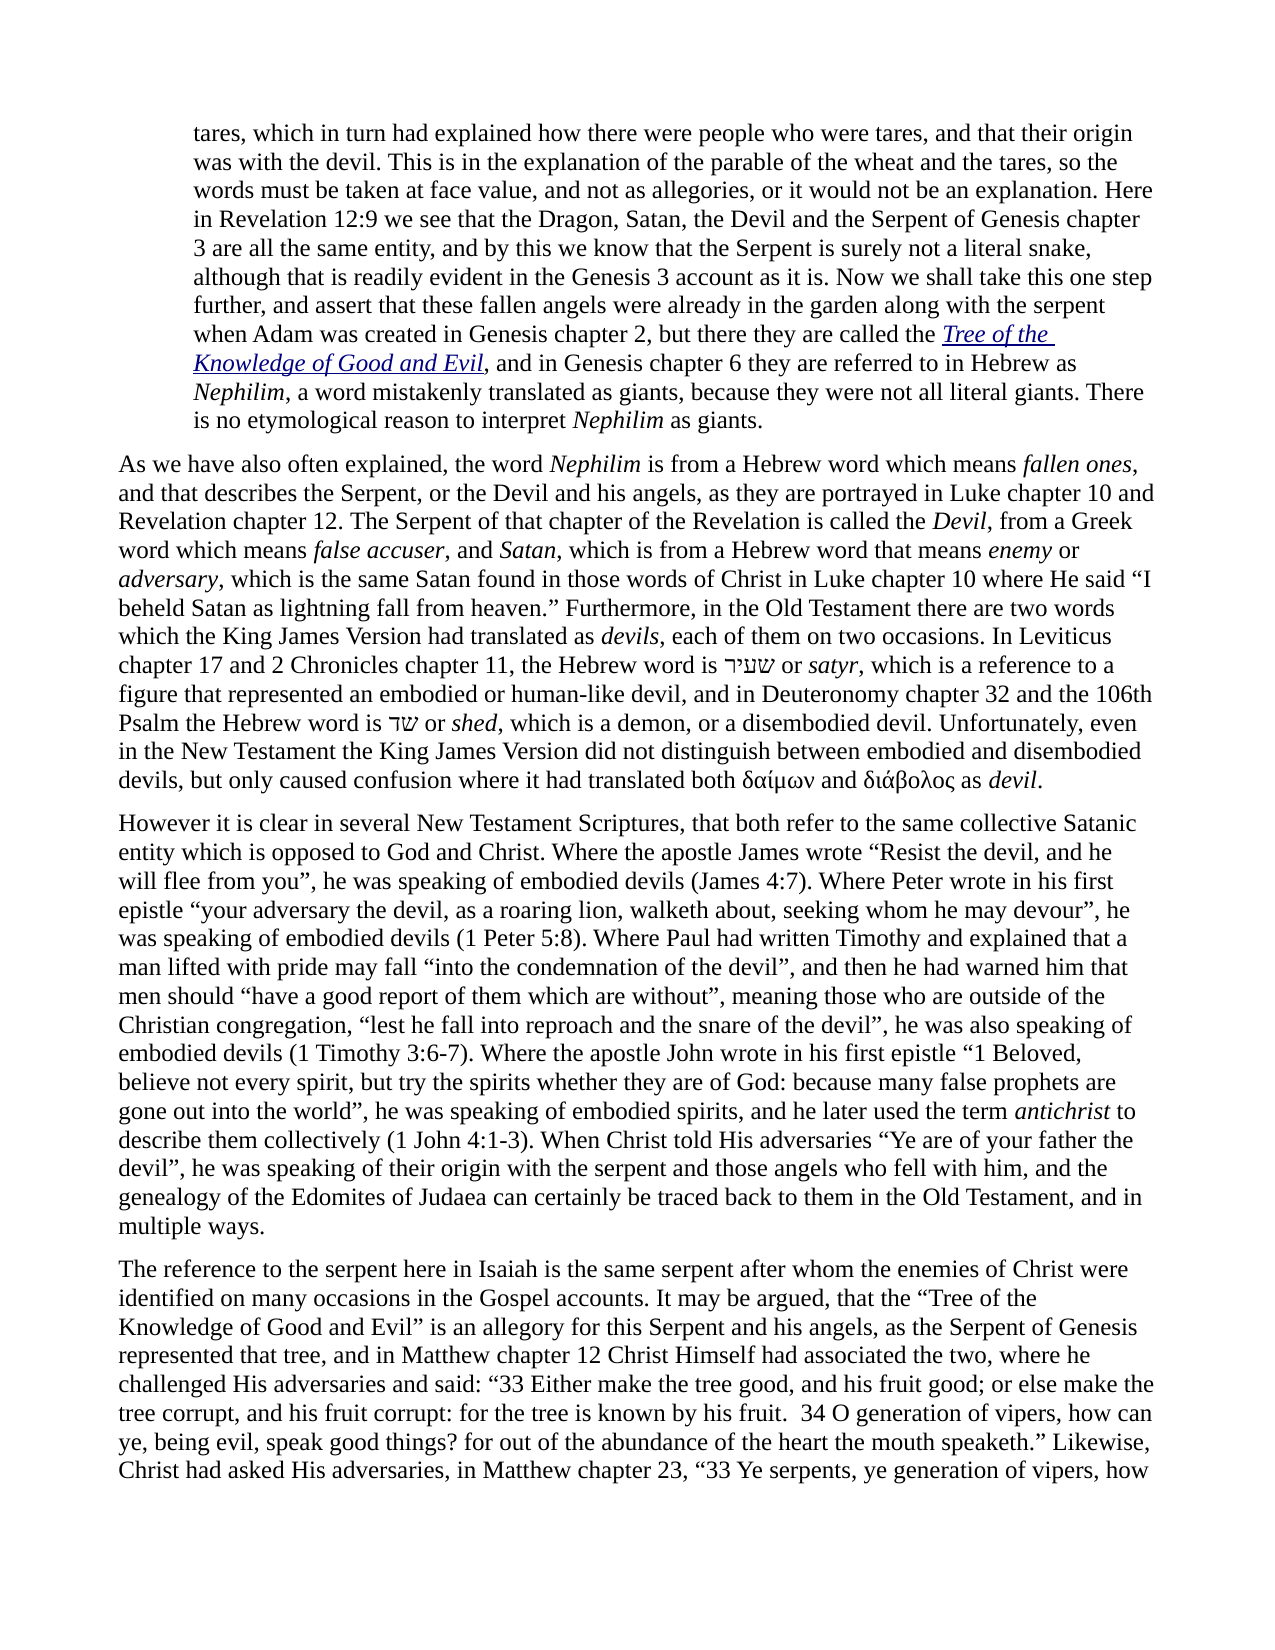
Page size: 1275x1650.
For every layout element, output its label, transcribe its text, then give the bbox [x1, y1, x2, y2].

text However it is clear in several New Testament Scriptures, that both refer to the same collective Satanic entity which is opposed to God and Christ. Where the apostle James wrote “Resist the devil, and he will flee from you”, he was speaking of embodied devils (James 4:7). Where Peter wrote in his first epistle “your adversary the devil, as a roaring lion, walketh about, seeking whom he may devour”, he was speaking of embodied devils (1 Peter 5:8). Where Paul had written Timothy and explained that a man lifted with pride may fall “into the condemnation of the devil”, and then he had warned him that men should “have a good report of them which are without”, meaning those who are outside of the Christian congregation, “lest he fall into reproach and the snare of the devil”, he was also speaking of embodied devils (1 Timothy 3:6-7). Where the apostle John wrote in his first epistle “1 Beloved, believe not every spirit, but try the spirits whether they are of God: because many false prophets are gone out into the world”, he was speaking of embodied spirits, and he later used the term antichrist to describe them collectively (1 John 4:1-3). When Christ told His adversaries “Ye are of your father the devil”, he was speaking of their origin with the serpent and those angels who fell with him, and the genealogy of the Edomites of Judaea can certainly be traced back to them in the Old Testament, and in multiple ways. [118, 808, 1157, 1240]
text As we have also often explained, the word Nephilim is from a Hebrew word which means fallen ones, and that describes the Serpent, or the Devil and his angels, as they are portrayed in Luke chapter 10 and Revelation chapter 12. The Serpent of that chapter of the Revelation is called the Devil, from a Greek word which means false accuser, and Satan, which is from a Hebrew word that means enemy or adversary, which is the same Satan found in those words of Christ in Luke chapter 10 where He said “I beheld Satan as lightning fall from heaven.” Furthermore, in the Old Testament there are two words which the King James Version had translated as devils, each of them on two occasions. In Leviticus chapter 17 and 2 Chronicles chapter 11, the Hebrew word is שעיר or satyr, which is a reference to a figure that represented an embodied or human-like devil, and in Deuteronomy chapter 32 and the 106th Psalm the Hebrew word is שד or shed, which is a demon, or a disembodied devil. Unfortunately, even in the New Testament the King James Version did not distinguish between embodied and disembodied devils, but only caused confusion where it had translated both δαίμων and διάβολος as devil. [118, 449, 1157, 794]
text tares, which in turn had explained how there were people who were tares, and that their origin was with the devil. This is in the explanation of the parable of the wheat and the tares, so the words must be taken at face value, and not as allegories, or it would not be an explanation. Here in Revelation 12:9 we see that the Dragon, Satan, the Devil and the Serpent of Genesis chapter 3 are all the same entity, and by this we know that the Serpent is surely not a literal snake, although that is readily evident in the Genesis 3 account as it is. Now we shall take this one step further, and assert that these fallen angels were already in the garden along with the serpent when Adam was created in Genesis chapter 2, but there they are called the Tree of the Knowledge of Good and Evil, and in Genesis chapter 6 they are referred to in Hebrew as Nephilim, a word mistakenly translated as giants, because they were not all literal giants. There is no etymological reason to interpret Nephilim as giants. [193, 118, 1157, 434]
text The reference to the serpent here in Isaiah is the same serpent after whom the enemies of Christ were identified on many occasions in the Gospel accounts. It may be argued, that the “Tree of the Knowledge of Good and Evil” is an allegory for this Serpent and his angels, as the Serpent of Genesis represented that tree, and in Matthew chapter 12 Christ Himself had associated the two, where he challenged His adversaries and said: “33 Either make the tree good, and his fruit good; or else make the tree corrupt, and his fruit corrupt: for the tree is known by his fruit. 34 O generation of vipers, how can ye, being evil, speak good things? for out of the abundance of the heart the mouth speaketh.” Likewise, Christ had asked His adversaries, in Matthew chapter 23, “33 Ye serpents, ye generation of vipers, how [118, 1254, 1157, 1484]
